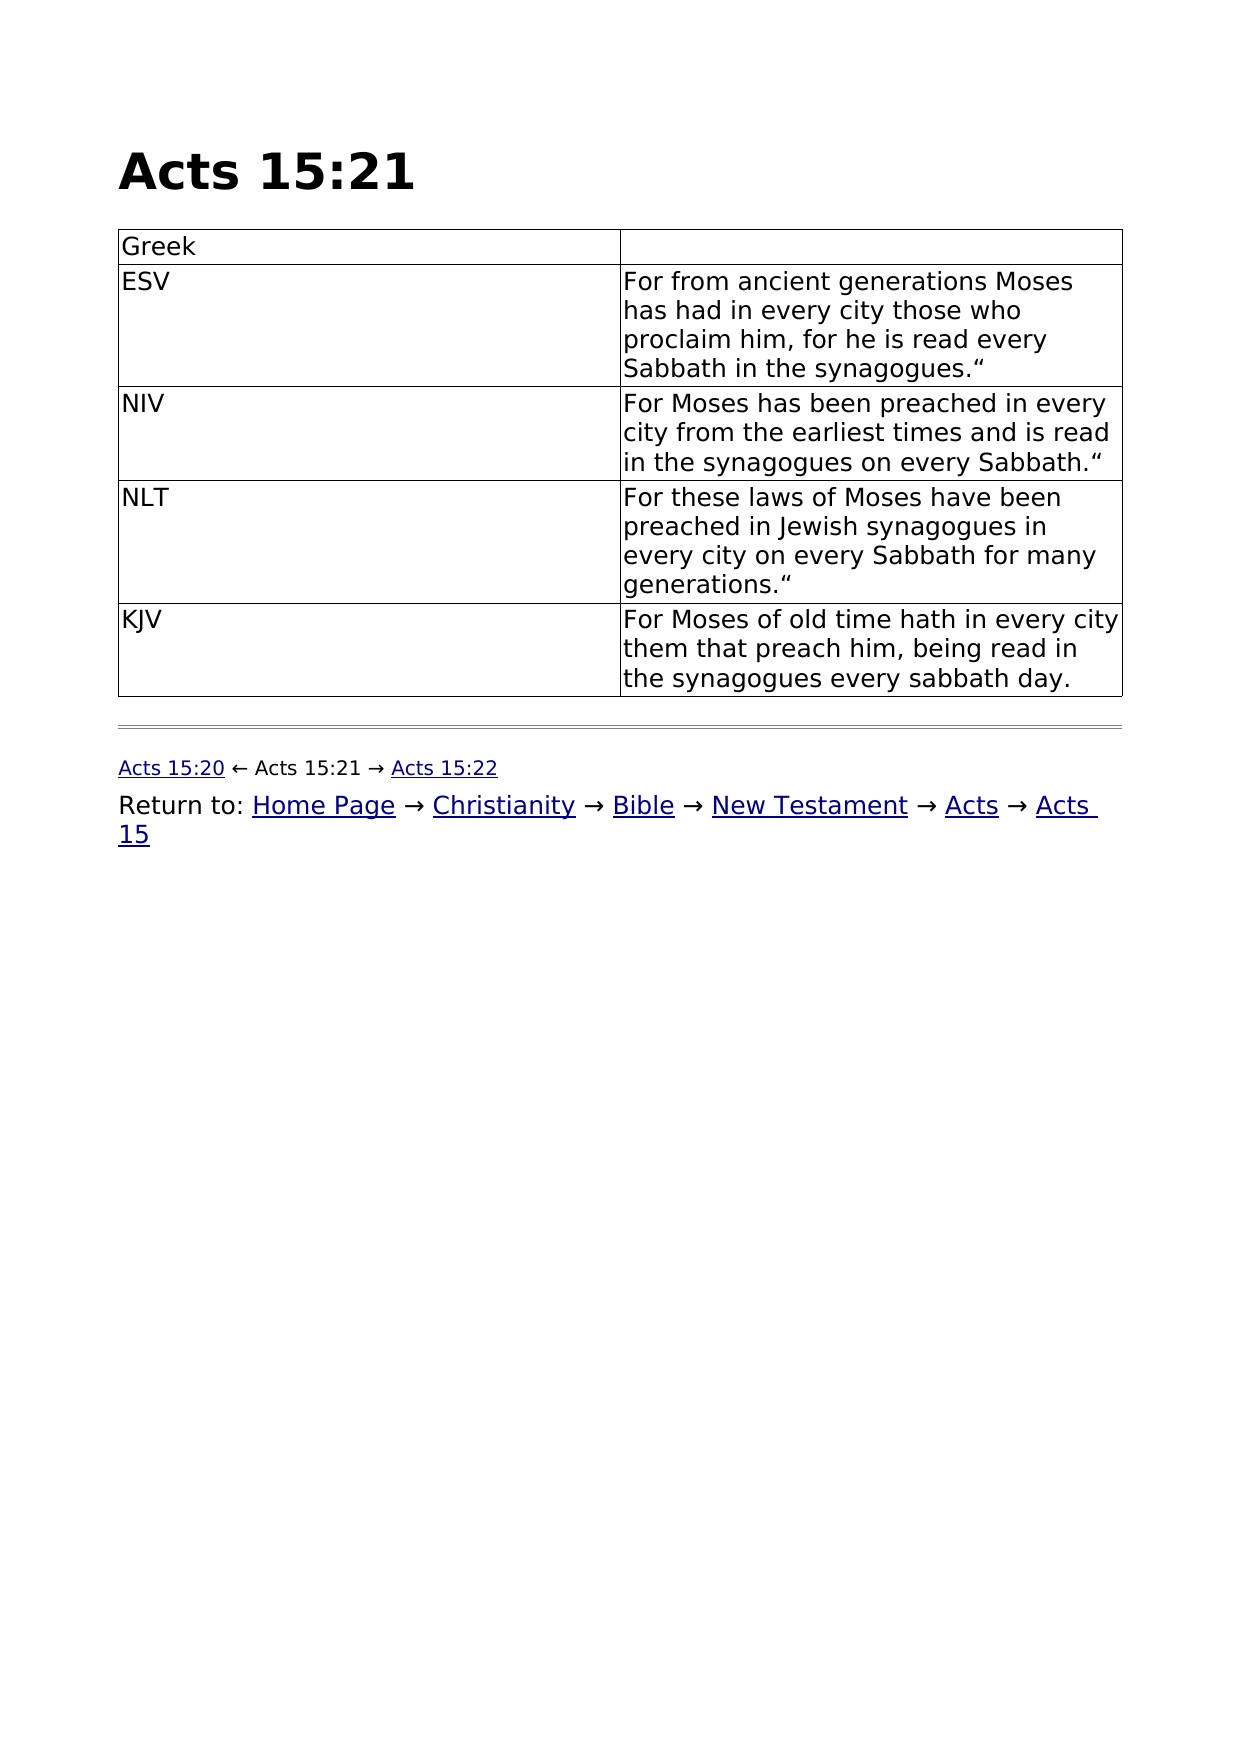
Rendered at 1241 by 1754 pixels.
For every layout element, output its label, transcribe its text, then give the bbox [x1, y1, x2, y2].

table_cell For Moses has been preached in every city from the earliest times and is read in the synagogues on every Sabbath.“ [621, 387, 1122, 480]
table_cell NLT [119, 481, 620, 602]
table_cell For Moses of old time hath in every city them that preach him, being read in the synagogues every sabbath day. [621, 604, 1122, 696]
table_cell ESV [119, 265, 620, 386]
table_cell NIV [119, 387, 620, 480]
table_header [621, 230, 1122, 264]
table_cell For from ancient generations Moses has had in every city those who proclaim him, for he is read every Sabbath in the synagogues.“ [621, 265, 1122, 386]
subtitle Acts 15:21 [118, 143, 1122, 201]
text Return to: Home Page → Christianity → Bible → New Testament → Acts → Acts 15 [118, 791, 1122, 849]
table_cell For these laws of Moses have been preached in Jewish synagogues in every city on every Sabbath for many generations.“ [621, 481, 1122, 602]
table_header Greek [119, 230, 620, 264]
text Acts 15:20 ← Acts 15:21 → Acts 15:22 [118, 757, 1122, 791]
table_cell KJV [119, 604, 620, 696]
